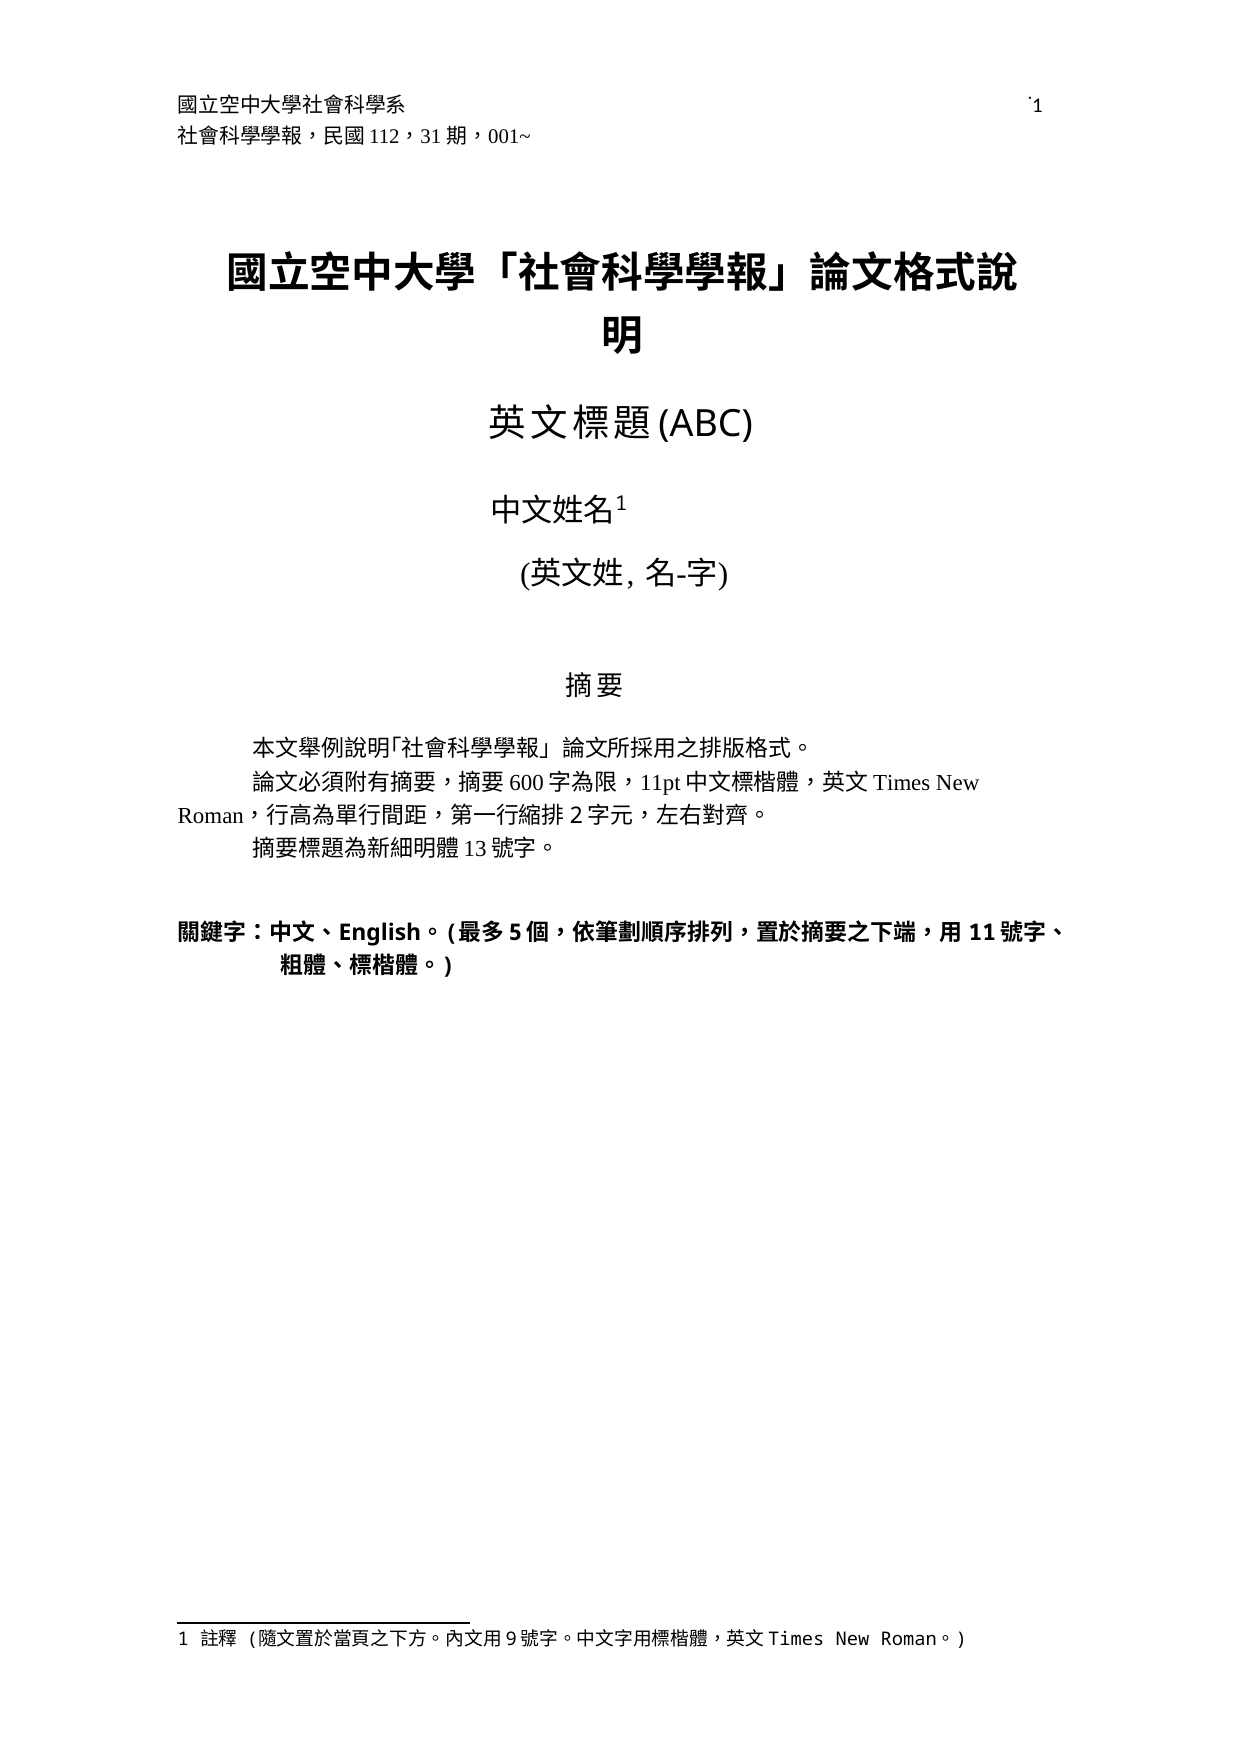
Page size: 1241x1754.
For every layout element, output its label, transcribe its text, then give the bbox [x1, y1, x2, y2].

text 國立空中大學「社會科學學報」論文格式說明 [217, 228, 1025, 353]
text 摘要 [560, 642, 673, 705]
text 英文標題(ABC) [214, 378, 1025, 441]
text 摘要標題為新細明體13號字。 [177, 830, 1063, 863]
text 關鍵字：中文、English。(最多5個，依筆劃順序排列，置於摘要之下端，用11號字、粗體、標楷體。) [177, 914, 1047, 981]
text (英文姓, 名-字) [177, 529, 810, 591]
text 本文舉例說明｢社會科學學報」論文所採用之排版格式。 [177, 730, 1063, 763]
text 註釋 (隨文置於當頁之下方。內文用9號字。中文字用標楷體，英文Times New Roman。) [177, 1623, 1063, 1651]
text 論文必須附有摘要，摘要600字為限，11pt中文標楷體，英文Times New Roman，行高為單行間距，第一行縮排2字元，左右對齊。 [177, 763, 1063, 830]
text 中文姓名 [177, 466, 708, 529]
